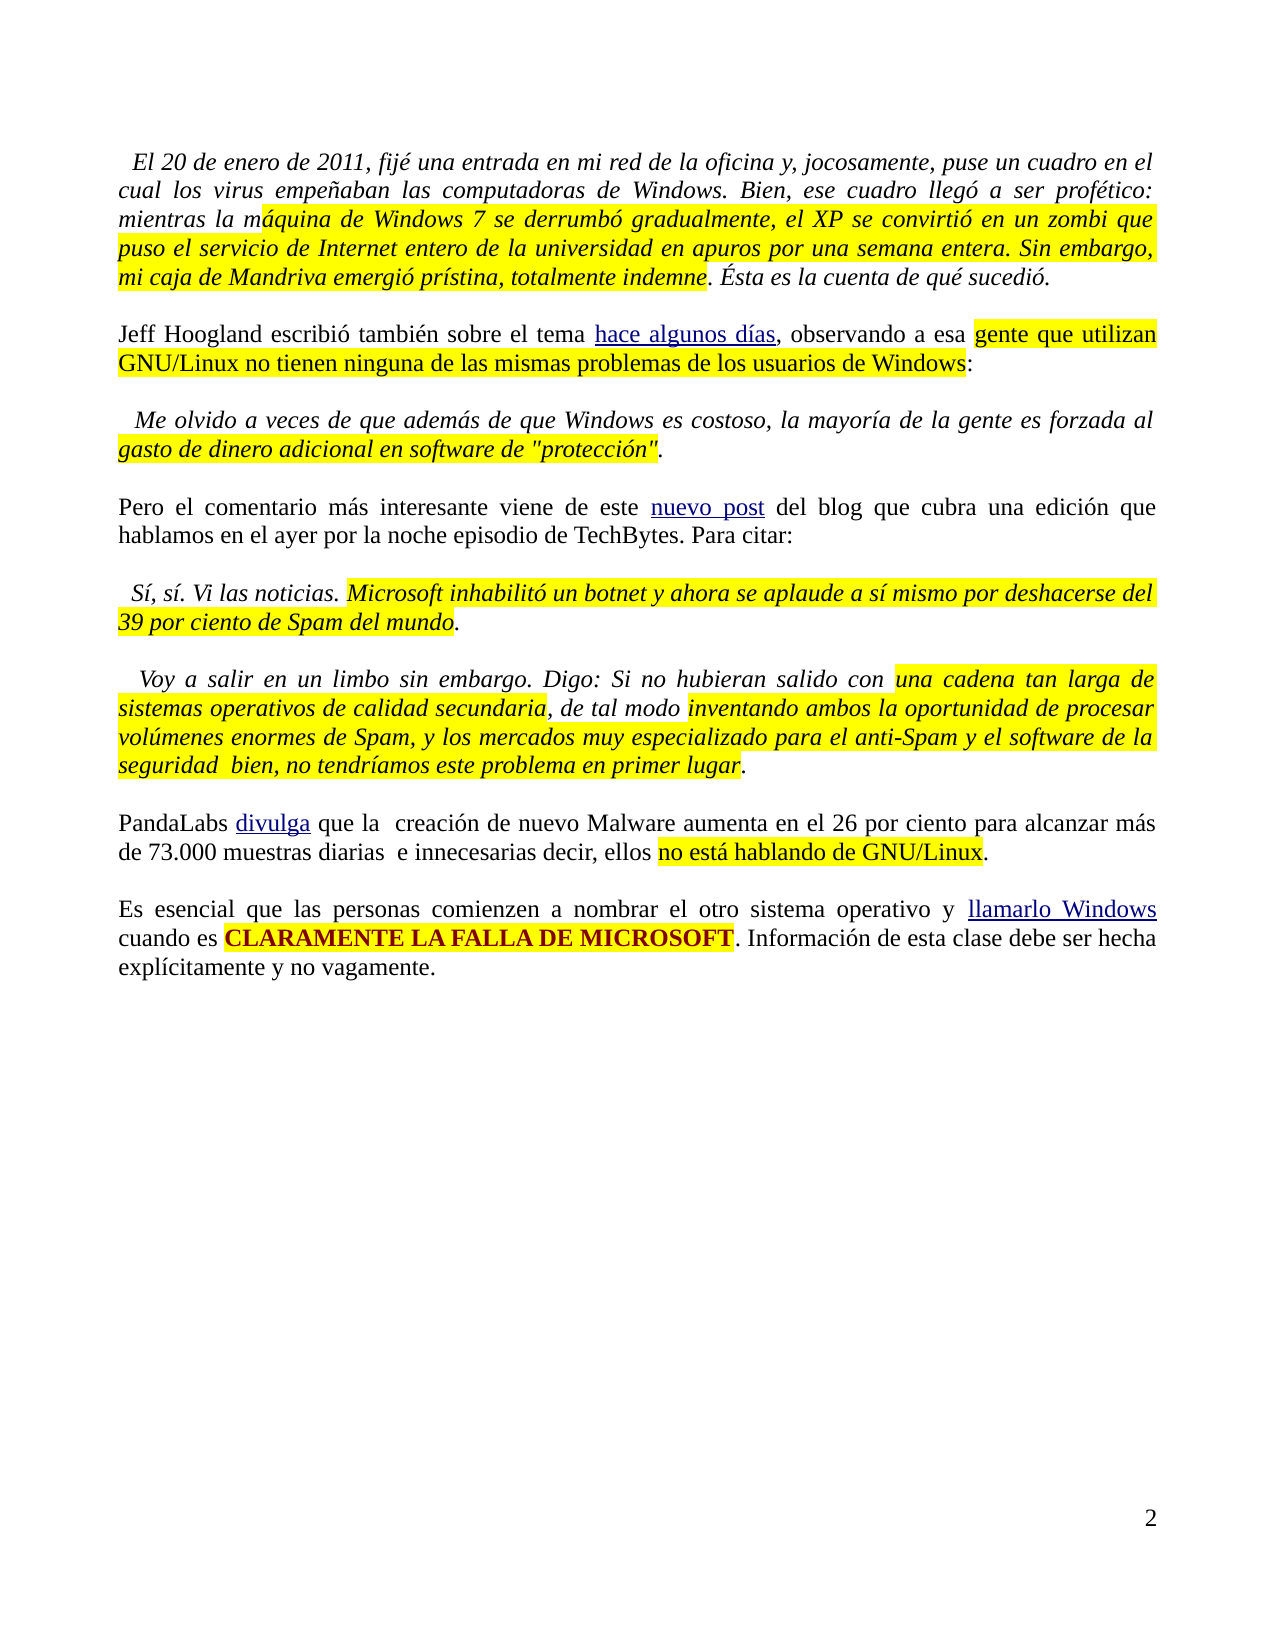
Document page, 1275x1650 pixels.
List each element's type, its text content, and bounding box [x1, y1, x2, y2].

text Sí, sí. Vi las noticias. Microsoft inhabilitó un botnet y ahora se aplaude a sí mismo por deshacerse del 39 por ciento de Spam del mundo. [118, 578, 1157, 636]
text Voy a salir en un limbo sin embargo. Digo: Si no hubieran salido con una cadena tan larga de sistemas operativos de calidad secundaria, de tal modo inventando ambos la oportunidad de procesar volúmenes enormes de Spam, y los mercados muy especializado para el anti-Spam y el software de la seguridad bien, no tendríamos este problema en primer lugar. [118, 664, 1157, 779]
text Me olvido a veces de que además de que Windows es costoso, la mayoría de la gente es forzada al gasto de dinero adicional en software de "protección". [118, 406, 1157, 463]
text PandaLabs divulga que la creación de nuevo Malware aumenta en el 26 por ciento para alcanzar más de 73.000 muestras diarias e innecesarias decir, ellos no está hablando de GNU/Linux. [118, 808, 1157, 866]
text Jeff Hoogland escribió también sobre el tema hace algunos días, observando a esa gente que utilizan GNU/Linux no tienen ninguna de las mismas problemas de los usuarios de Windows: [118, 319, 1157, 377]
text El 20 de enero de 2011, fijé una entrada en mi red de la oficina y, jocosamente, puse un cuadro en el cual los virus empeñaban las computadoras de Windows. Bien, ese cuadro llegó a ser profético: mientras la máquina de Windows 7 se derrumbó gradualmente, el XP se convirtió en un zombi que puso el servicio de Internet entero de la universidad en apuros por una semana entera. Sin embargo, mi caja de Mandriva emergió prístina, totalmente indemne. Ésta es la cuenta de qué sucedió. [118, 147, 1157, 291]
text Pero el comentario más interesante viene de este nuevo post del blog que cubra una edición que hablamos en el ayer por la noche episodio de TechBytes. Para citar: [118, 492, 1157, 549]
text Es esencial que las personas comienzen a nombrar el otro sistema operativo y llamarlo Windows cuando es CLARAMENTE LA FALLA DE MICROSOFT. Información de esta clase debe ser hecha explícitamente y no vagamente. [118, 894, 1157, 981]
